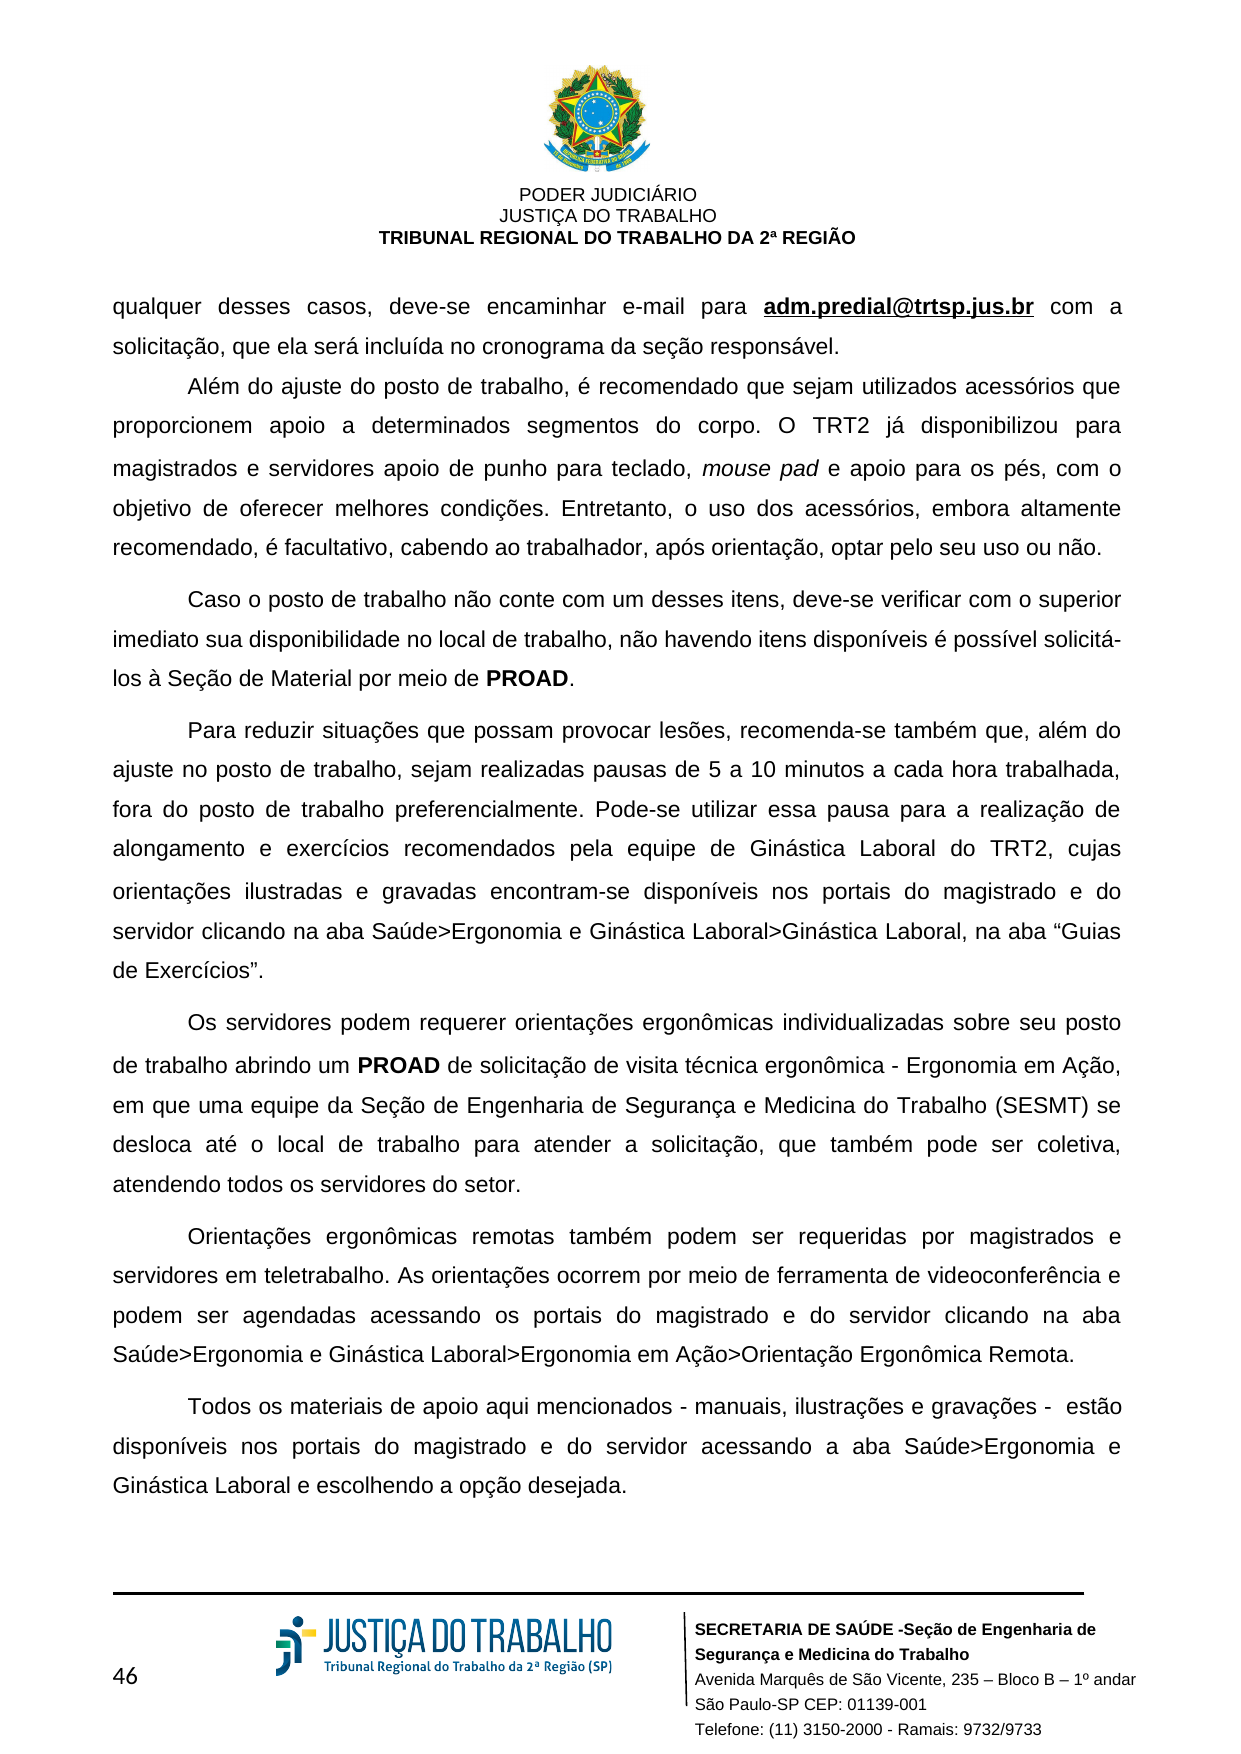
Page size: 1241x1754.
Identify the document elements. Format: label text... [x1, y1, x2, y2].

text Todos os materiais de apoio aqui mencionados - manuais, ilustrações e gravações - estão disponíveis nos portais do magistrado e do servidor acessando a aba Saúde>Ergonomia e Ginástica Laboral e escolhendo a opção desejada. [112, 1393, 1122, 1498]
text qualquer desses casos, deve-se encaminhar e-mail para adm.predial@trtsp.jus.br com a solicitação, que ela será incluída no cronograma da seção responsável. [112, 291, 1122, 359]
text Os servidores podem requerer orientações ergonômicas individualizadas sobre seu posto de trabalho abrindo um PROAD de solicitação de visita técnica ergonômica - Ergonomia em Ação, em que uma equipe da Seção de Engenharia de Segurança e Medicina do Trabalho (SESMT) se desloca até o local de trabalho para atender a solicitação, que também pode ser coletiva, atendendo todos os servidores do setor. [112, 1009, 1122, 1197]
text Orientações ergonômicas remotas também podem ser requeridas por magistrados e servidores em teletrabalho. As orientações ocorrem por meio de ferramenta de videoconferência e podem ser agendadas acessando os portais do magistrado e do servidor clicando na aba Saúde>Ergonomia e Ginástica Laboral>Ergonomia em Ação>Orientação Ergonômica Remota. [112, 1223, 1122, 1368]
text Além do ajuste do posto de trabalho, é recomendado que sejam utilizados acessórios que proporcionem apoio a determinados segmentos do corpo. O TRT2 já disponibilizou para magistrados e servidores apoio de punho para teclado, mouse pad e apoio para os pés, com o objetivo de oferecer melhores condições. Entretanto, o uso dos acessórios, embora altamente recomendado, é facultativo, cabendo ao trabalhador, após orientação, optar pelo seu uso ou não. [112, 373, 1122, 561]
picture [543, 65, 650, 172]
text Para reduzir situações que possam provocar lesões, recomenda-se também que, além do ajuste no posto de trabalho, sejam realizadas pausas de 5 a 10 minutos a cada hora trabalhada, fora do posto de trabalho preferencialmente. Pode-se utilizar essa pausa para a realização de alongamento e exercícios recomendados pela equipe de Ginástica Laboral do TRT2, cujas orientações ilustradas e gravadas encontram-se disponíveis nos portais do magistrado e do servidor clicando na aba Saúde>Ergonomia e Ginástica Laboral>Ginástica Laboral, na aba “Guias de Exercícios”. [112, 717, 1122, 984]
picture [276, 1616, 612, 1676]
text Caso o posto de trabalho não conte com um desses itens, deve-se verificar com o superior imediato sua disponibilidade no local de trabalho, não havendo itens disponíveis é possível solicitá-los à Seção de Material por meio de PROAD. [112, 586, 1122, 691]
